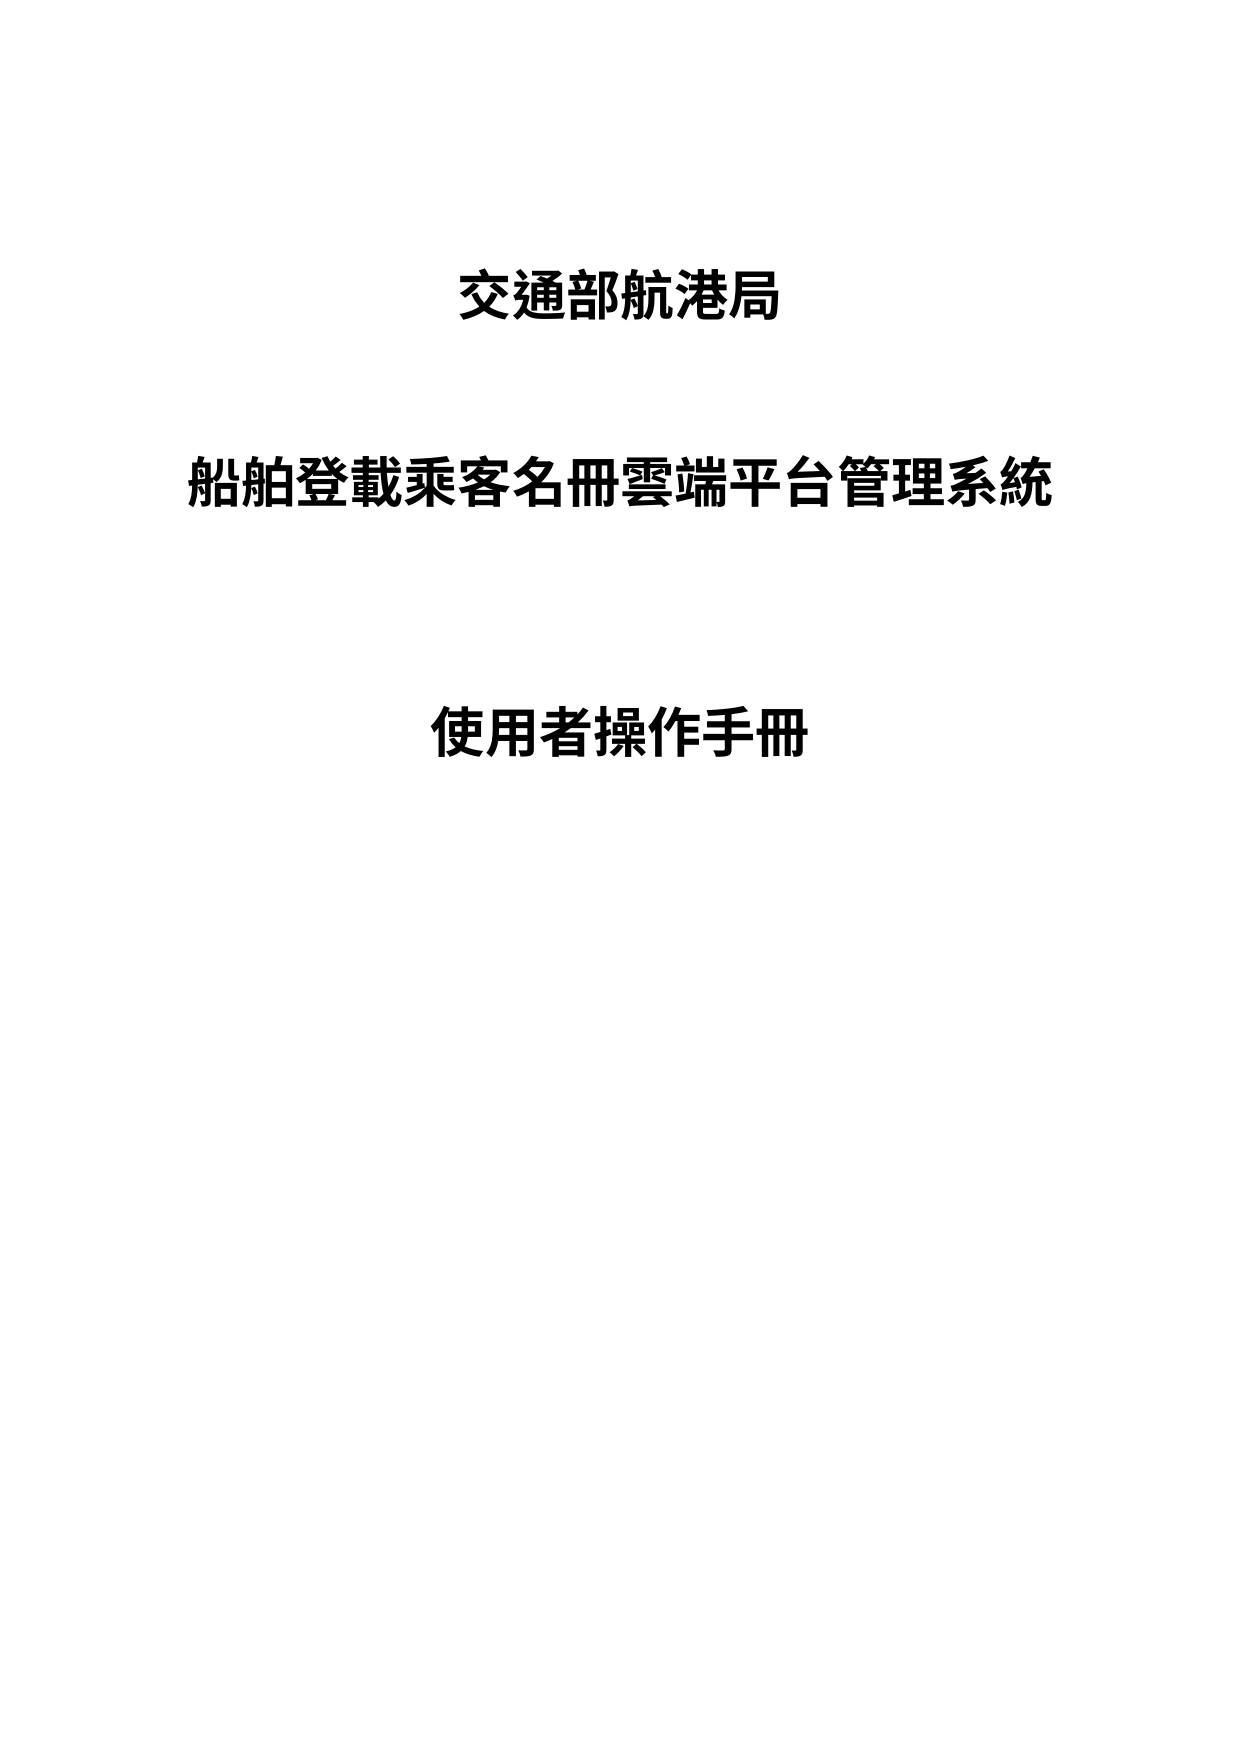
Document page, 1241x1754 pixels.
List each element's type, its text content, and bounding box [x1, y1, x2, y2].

text 使用者操作手冊 [112, 656, 1128, 781]
text 船舶登載乘客名冊雲端平台管理系統 [112, 406, 1128, 531]
text 交通部航港局 [112, 219, 1128, 344]
